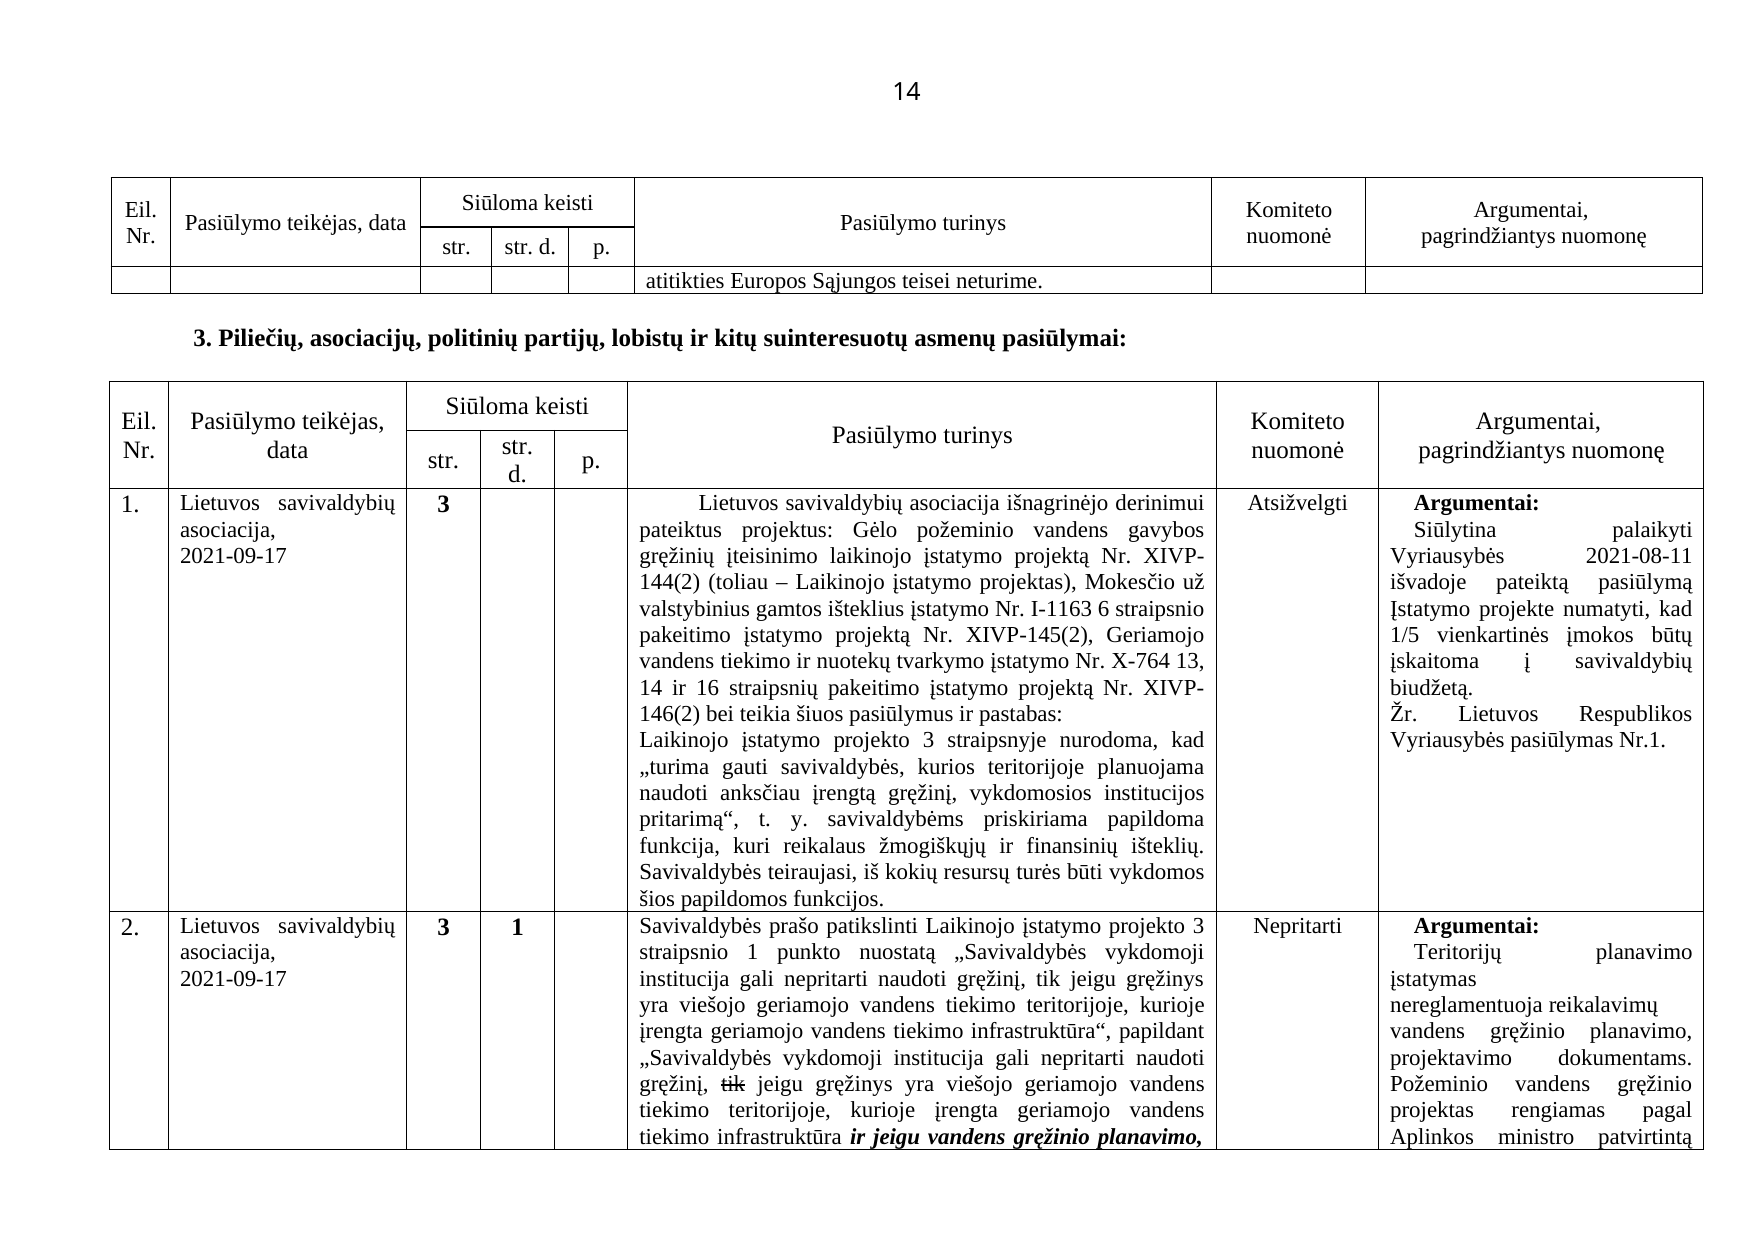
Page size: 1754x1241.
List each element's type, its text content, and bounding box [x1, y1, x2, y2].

table_cell [555, 912, 627, 1149]
table_cell str. d. [492, 228, 568, 266]
table_header Argumentai, pagrindžiantys nuomonę [1366, 178, 1702, 266]
table_header Pasiūlymo turinys [628, 382, 1216, 488]
table_cell 3 [407, 489, 480, 911]
table_cell [110, 489, 168, 911]
table_cell [171, 267, 420, 293]
table_cell Lietuvos savivaldybių asociacija, 2021-09-17 [169, 489, 406, 911]
table_cell [492, 267, 568, 293]
table_header Eil. Nr. [110, 382, 168, 488]
table_header Argumentai, pagrindžiantys nuomonę [1379, 382, 1703, 488]
table_cell str. [421, 228, 491, 266]
table_cell str. [407, 431, 480, 488]
table_header Pasiūlymo turinys [635, 178, 1211, 266]
table_cell [555, 489, 627, 911]
table_header Pasiūlymo teikėjas, data [171, 178, 420, 266]
text 3. Piliečių, asociacijų, politinių partijų, lobistų ir kitų suinteresuotų asmenų pasiūlymai: [118, 323, 1695, 352]
table_cell p. [569, 228, 634, 266]
table_cell atitikties Europos Sąjungos teisei neturime. [635, 267, 1211, 293]
table_header Eil. Nr. [112, 178, 170, 266]
table_cell Savivaldybės prašo patikslinti Laikinojo įstatymo projekto 3 straipsnio 1 punkto nuostatą „Savivaldybės vykdomoji institucija gali nepritarti naudoti gręžinį, tik jeigu gręžinys yra viešojo geriamojo vandens tiekimo teritorijoje, kurioje įrengta geriamojo vandens tiekimo infrastruktūra“, papildant „Savivaldybės vykdomoji institucija gali nepritarti naudoti gręžinį, tik jeigu gręžinys yra viešojo geriamojo vandens tiekimo teritorijoje, kurioje įrengta geriamojo vandens tiekimo infrastruktūra ir jeigu vandens gręžinio planavimo, [628, 912, 1216, 1149]
table_header Siūloma keisti [421, 178, 634, 226]
table_header Komiteto nuomonė [1212, 178, 1365, 266]
table_cell 1 [481, 912, 554, 1149]
table_cell Argumentai: Teritorijų planavimo įstatymas nereglamentuoja reikalavimų vandens gręžinio planavimo, projektavimo dokumentams. Požeminio vandens gręžinio projektas rengiamas pagal Aplinkos ministro patvirtintą [1379, 912, 1703, 1149]
table_cell Atsižvelgti [1217, 489, 1378, 911]
table_header Pasiūlymo teikėjas, data [169, 382, 406, 488]
table_cell Argumentai: Siūlytina palaikyti Vyriausybės 2021-08-11 išvadoje pateiktą pasiūlymą Įstatymo projekte numatyti, kad 1/5 vienkartinės įmokos būtų įskaitoma į savivaldybių biudžetą. Žr. Lietuvos Respublikos Vyriausybės pasiūlymas Nr.1. [1379, 489, 1703, 911]
table_cell [1212, 267, 1365, 293]
table_cell p. [555, 431, 627, 488]
table_header Komiteto nuomonė [1217, 382, 1378, 488]
table_cell Lietuvos savivaldybių asociacija, 2021-09-17 [169, 912, 406, 1149]
table_cell [110, 912, 168, 1149]
table_cell [1366, 267, 1702, 293]
table_header Siūloma keisti [407, 382, 627, 430]
table_cell [569, 267, 634, 293]
table_cell str. d. [481, 431, 554, 488]
table_cell [421, 267, 491, 293]
table_cell Lietuvos savivaldybių asociacija išnagrinėjo derinimui pateiktus projektus: Gėlo požeminio vandens gavybos gręžinių įteisinimo laikinojo įstatymo projektą Nr. XIVP-144(2) (toliau – Laikinojo įstatymo projektas), Mokesčio už valstybinius gamtos išteklius įstatymo Nr. I-1163 6 straipsnio pakeitimo įstatymo projektą Nr. XIVP-145(2), Geriamojo vandens tiekimo ir nuotekų tvarkymo įstatymo Nr. X-764 13, 14 ir 16 straipsnių pakeitimo įstatymo projektą Nr. XIVP-146(2) bei teikia šiuos pasiūlymus ir pastabas: Laikinojo įstatymo projekto 3 straipsnyje nurodoma, kad „turima gauti savivaldybės, kurios teritorijoje planuojama naudoti anksčiau įrengtą gręžinį, vykdomosios institucijos pritarimą“, t. y. savivaldybėms priskiriama papildoma funkcija, kuri reikalaus žmogiškųjų ir finansinių išteklių. Savivaldybės teiraujasi, iš kokių resursų turės būti vykdomos šios papildomos funkcijos. [628, 489, 1216, 911]
table_cell Nepritarti [1217, 912, 1378, 1149]
table_cell 3 [407, 912, 480, 1149]
table_cell [112, 267, 170, 293]
table_cell [481, 489, 554, 911]
